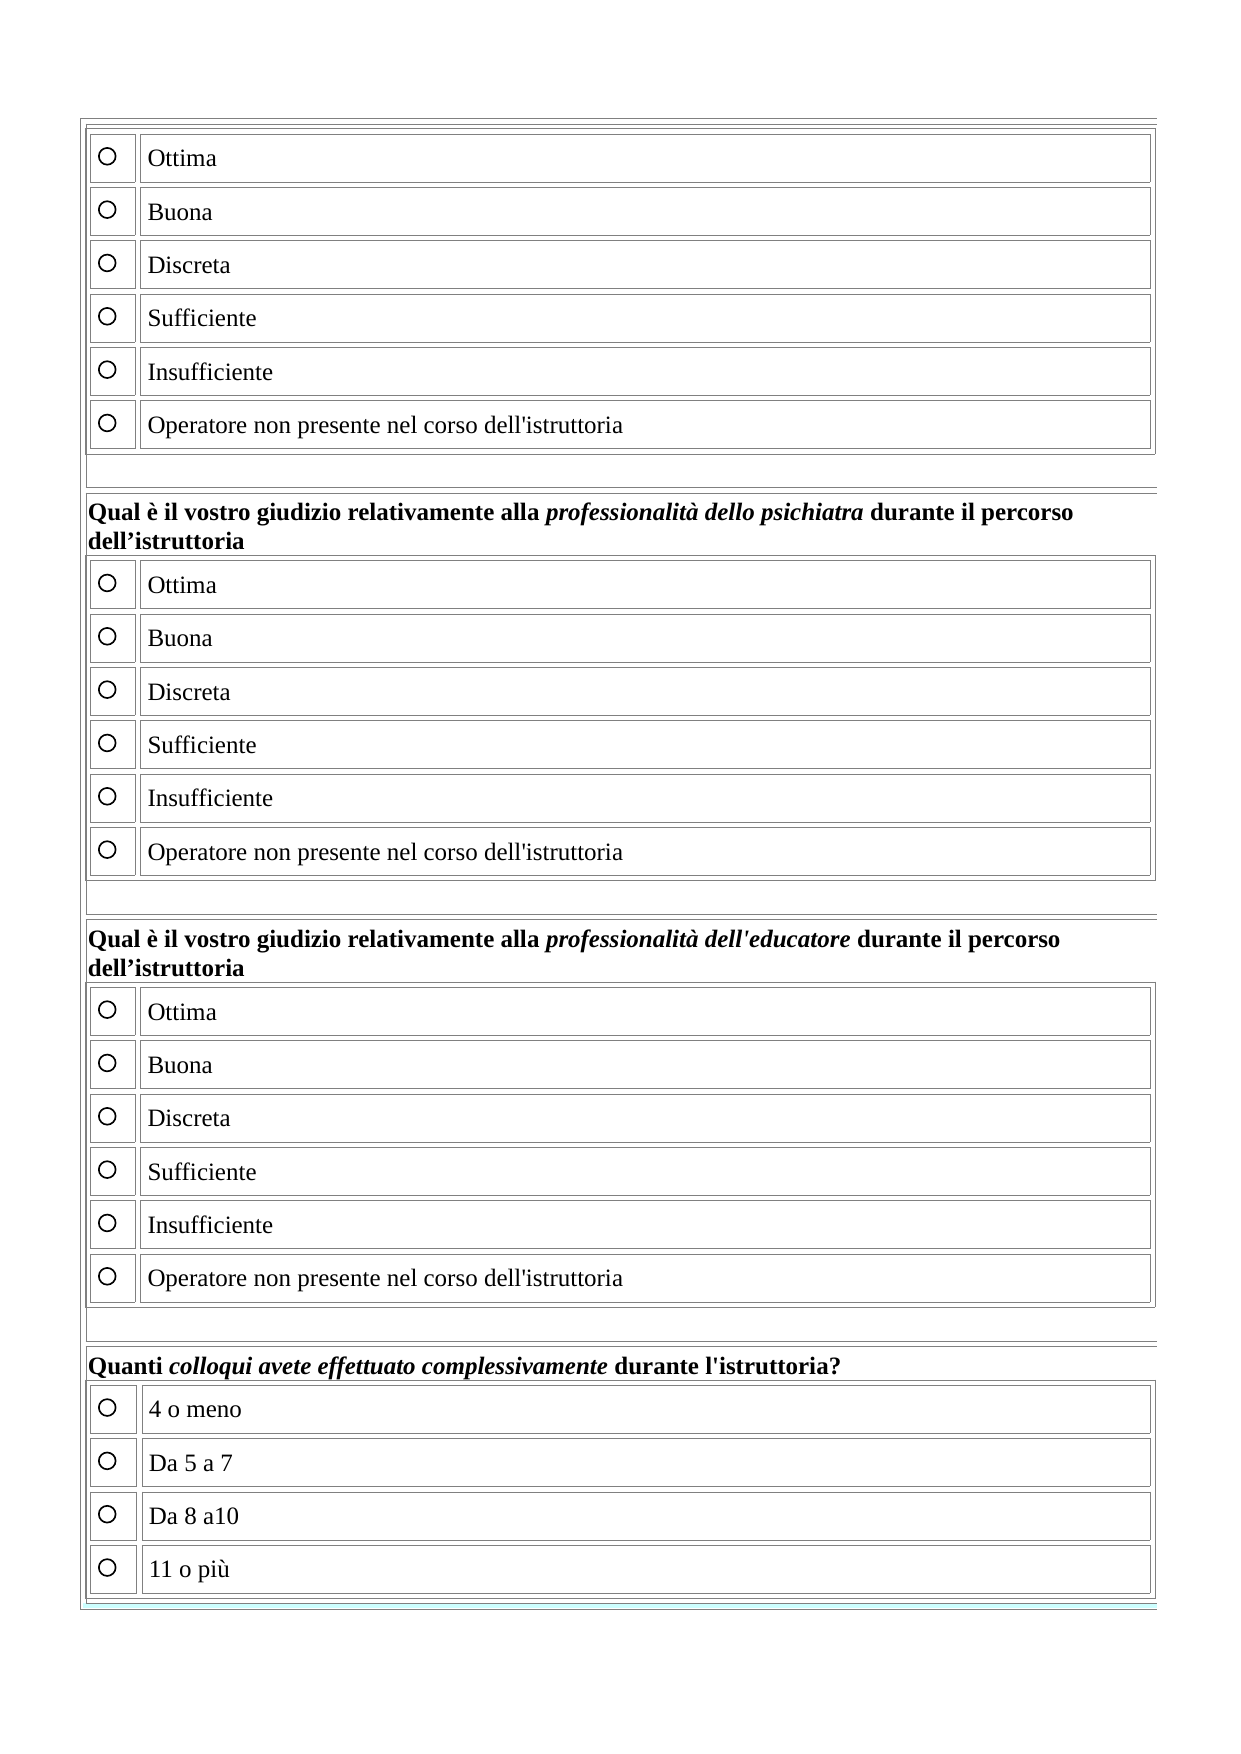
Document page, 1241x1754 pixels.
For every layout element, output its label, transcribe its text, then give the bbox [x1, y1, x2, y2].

table_cell [88, 768, 138, 822]
table_header [88, 1381, 139, 1433]
table_cell [91, 721, 135, 768]
table_cell 11 o più [139, 1540, 1152, 1593]
table_cell [91, 615, 135, 662]
table_cell [91, 1493, 136, 1539]
table_cell Da 8 a10 [139, 1486, 1152, 1539]
table_header Ottima [138, 129, 1152, 182]
table_cell Insufficiente [138, 1195, 1152, 1248]
table_cell [88, 608, 138, 662]
table_cell [91, 348, 135, 395]
table_cell [91, 241, 135, 288]
table_cell Operatore non presente nel corso dell'istruttoria [138, 1248, 1152, 1302]
table_cell Qual è il vostro giudizio relativamente alla professionalità dell'educatore durante il percorso dell’istruttoria [83, 914, 1157, 1341]
table_cell Buona [138, 182, 1152, 235]
table_header 4 o meno [139, 1381, 1152, 1433]
table_cell [88, 182, 138, 235]
table_cell [91, 1201, 135, 1248]
table_cell [88, 1142, 138, 1195]
table_cell [88, 235, 138, 288]
table_header [88, 556, 138, 608]
table_cell [91, 1546, 136, 1593]
table_cell [88, 342, 138, 395]
table_cell Quanti colloqui avete effettuato complessivamente durante l'istruttoria? [83, 1341, 1157, 1603]
table_cell Operatore non presente nel corso dell'istruttoria [138, 822, 1152, 875]
table_cell Discreta [138, 662, 1152, 715]
table_cell Sufficiente [138, 715, 1152, 768]
table_cell [91, 1439, 136, 1486]
table_cell Sufficiente [138, 288, 1152, 342]
table_header [91, 561, 135, 608]
table_header [91, 988, 135, 1035]
table_cell Buona [138, 608, 1152, 662]
table_cell Da 5 a 7 [139, 1433, 1152, 1486]
table_cell [88, 1195, 138, 1248]
table_cell [88, 288, 138, 342]
table_cell [91, 1255, 135, 1302]
table_cell [91, 828, 135, 875]
table_header [91, 1386, 136, 1433]
table_cell [88, 1433, 139, 1486]
table_cell Sufficiente [138, 1142, 1152, 1195]
table_cell [88, 1035, 138, 1088]
table_header [88, 983, 138, 1035]
table_cell Insufficiente [138, 768, 1152, 822]
table_cell [91, 668, 135, 715]
table_cell [88, 715, 138, 768]
table_cell [88, 1248, 138, 1302]
table_cell [88, 395, 138, 448]
table_cell Discreta [138, 1088, 1152, 1142]
table_cell [88, 662, 138, 715]
table_cell Buona [138, 1035, 1152, 1088]
table_cell [91, 188, 135, 235]
table_cell [88, 1540, 139, 1593]
table_cell [88, 1088, 138, 1142]
table_cell [91, 775, 135, 822]
table_cell [91, 1095, 135, 1142]
table_cell [88, 822, 138, 875]
table_header Ottima [138, 983, 1152, 1035]
table_cell Discreta [138, 235, 1152, 288]
table_cell [91, 1148, 135, 1195]
table_cell [91, 295, 135, 342]
table_cell Operatore non presente nel corso dell'istruttoria [138, 395, 1152, 448]
table_header Ottima [138, 556, 1152, 608]
table_cell Qual è il vostro giudizio relativamente alla professionalità dello psichiatra durante il percorso dell’istruttoria [83, 487, 1157, 914]
table_cell [91, 401, 135, 448]
table_cell [88, 1486, 139, 1539]
table_header [88, 129, 138, 182]
table_cell [91, 1041, 135, 1088]
table_cell [83, 119, 1157, 487]
table_header [91, 135, 135, 182]
table_cell Insufficiente [138, 342, 1152, 395]
